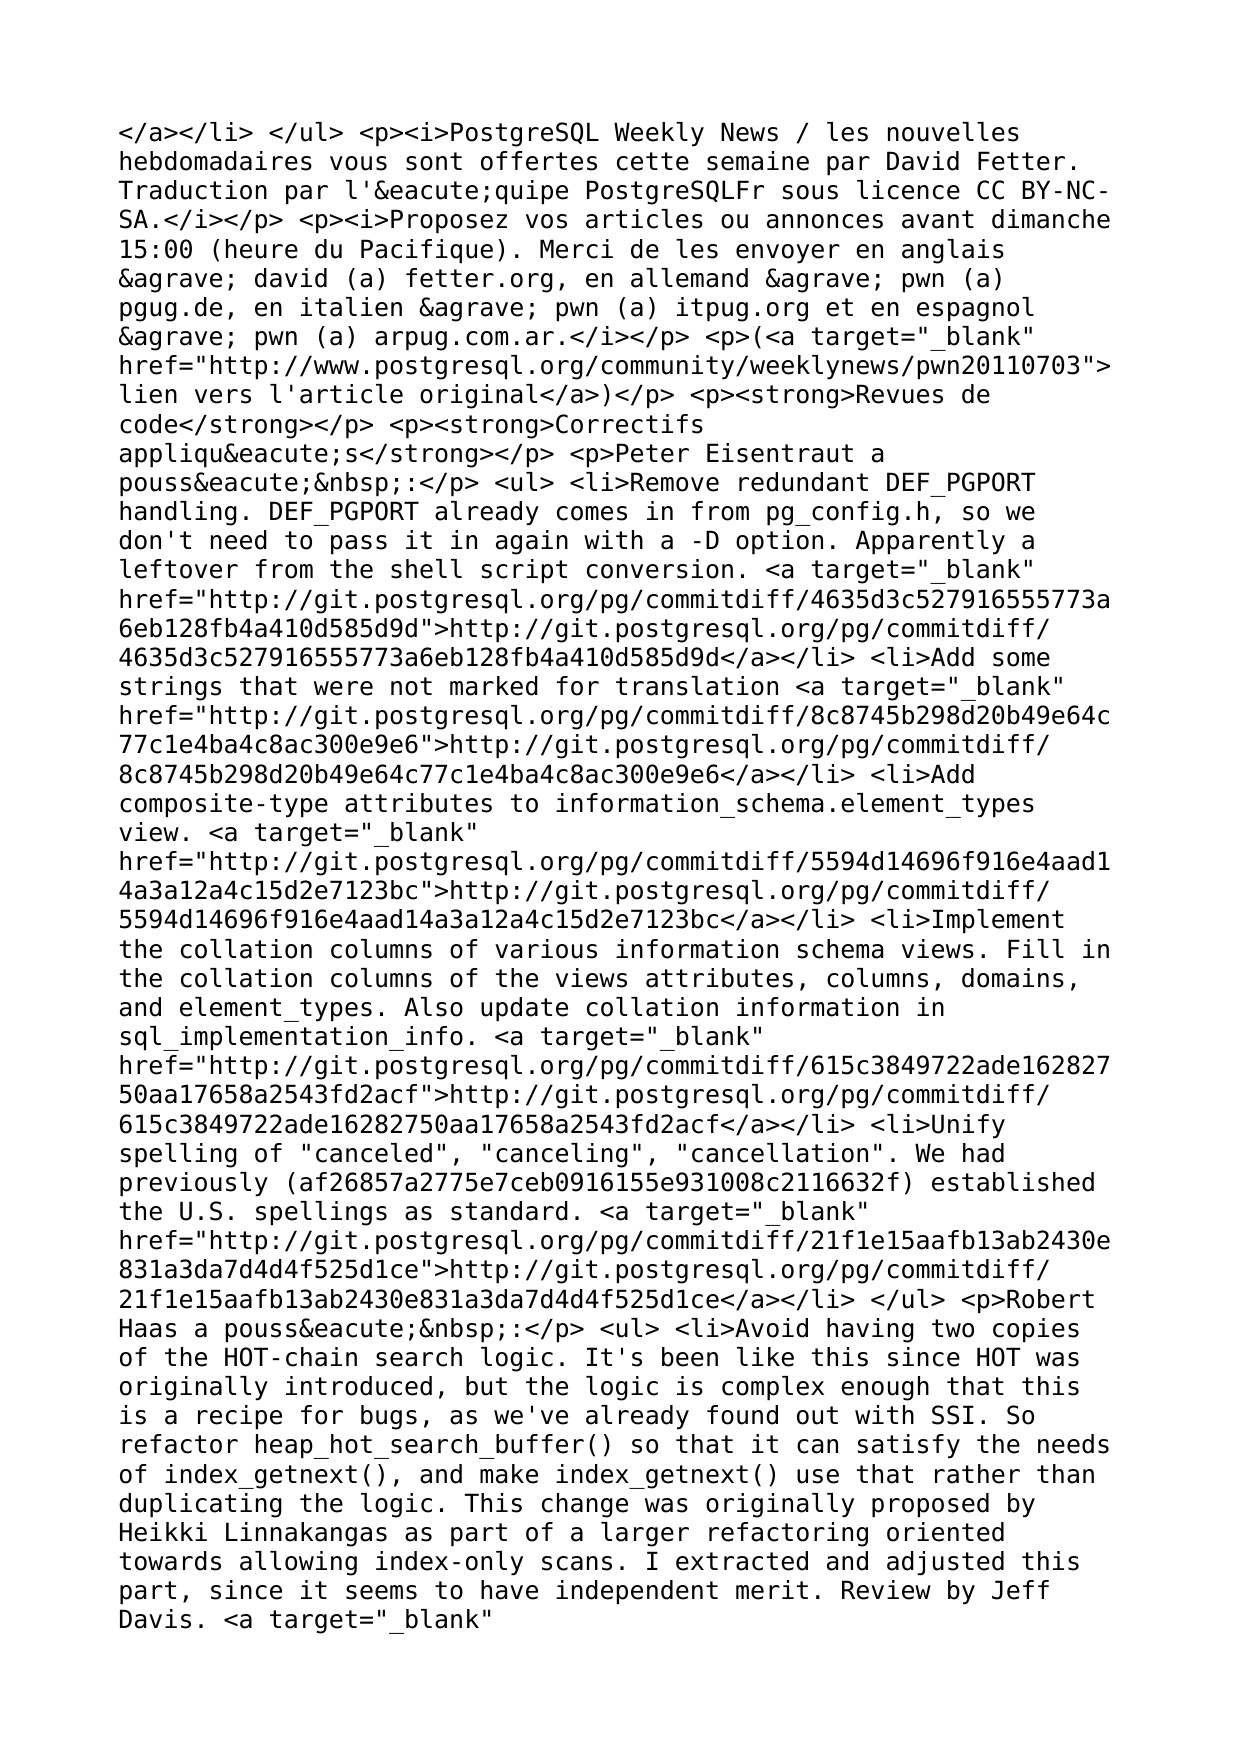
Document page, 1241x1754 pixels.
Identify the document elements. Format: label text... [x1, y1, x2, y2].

text </a></li> </ul> <p><i>PostgreSQL Weekly News / les nouvelles hebdomadaires vous sont offertes cette semaine par David Fetter. Traduction par l'&eacute;quipe PostgreSQLFr sous licence CC BY-NC-SA.</i></p> <p><i>Proposez vos articles ou annonces avant dimanche 15:00 (heure du Pacifique). Merci de les envoyer en anglais &agrave; david (a) fetter.org, en allemand &agrave; pwn (a) pgug.de, en italien &agrave; pwn (a) itpug.org et en espagnol &agrave; pwn (a) arpug.com.ar.</i></p> <p>(<a target="_blank" href="http://www.postgresql.org/community/weeklynews/pwn20110703">lien vers l'article original</a>)</p> <p><strong>Revues de code</strong></p> <p><strong>Correctifs appliqu&eacute;s</strong></p> <p>Peter Eisentraut a pouss&eacute;&nbsp;:</p> <ul> <li>Remove redundant DEF_PGPORT handling. DEF_PGPORT already comes in from pg_config.h, so we don't need to pass it in again with a -D option. Apparently a leftover from the shell script conversion. <a target="_blank" href="http://git.postgresql.org/pg/commitdiff/4635d3c527916555773a6eb128fb4a410d585d9d">http://git.postgresql.org/pg/commitdiff/4635d3c527916555773a6eb128fb4a410d585d9d</a></li> <li>Add some strings that were not marked for translation <a target="_blank" href="http://git.postgresql.org/pg/commitdiff/8c8745b298d20b49e64c77c1e4ba4c8ac300e9e6">http://git.postgresql.org/pg/commitdiff/8c8745b298d20b49e64c77c1e4ba4c8ac300e9e6</a></li> <li>Add composite-type attributes to information_schema.element_types view. <a target="_blank" href="http://git.postgresql.org/pg/commitdiff/5594d14696f916e4aad14a3a12a4c15d2e7123bc">http://git.postgresql.org/pg/commitdiff/5594d14696f916e4aad14a3a12a4c15d2e7123bc</a></li> <li>Implement the collation columns of various information schema views. Fill in the collation columns of the views attributes, columns, domains, and element_types. Also update collation information in sql_implementation_info. <a target="_blank" href="http://git.postgresql.org/pg/commitdiff/615c3849722ade16282750aa17658a2543fd2acf">http://git.postgresql.org/pg/commitdiff/615c3849722ade16282750aa17658a2543fd2acf</a></li> <li>Unify spelling of "canceled", "canceling", "cancellation". We had previously (af26857a2775e7ceb0916155e931008c2116632f) established the U.S. spellings as standard. <a target="_blank" href="http://git.postgresql.org/pg/commitdiff/21f1e15aafb13ab2430e831a3da7d4d4f525d1ce">http://git.postgresql.org/pg/commitdiff/21f1e15aafb13ab2430e831a3da7d4d4f525d1ce</a></li> </ul> <p>Robert Haas a pouss&eacute;&nbsp;:</p> <ul> <li>Avoid having two copies of the HOT-chain search logic. It's been like this since HOT was originally introduced, but the logic is complex enough that this is a recipe for bugs, as we've already found out with SSI. So refactor heap_hot_search_buffer() so that it can satisfy the needs of index_getnext(), and make index_getnext() use that rather than duplicating the logic. This change was originally proposed by Heikki Linnakangas as part of a larger refactoring oriented towards allowing index-only scans. I extracted and adjusted this part, since it seems to have independent merit. Review by Jeff Davis. <a target="_blank" [118, 118, 1122, 1635]
